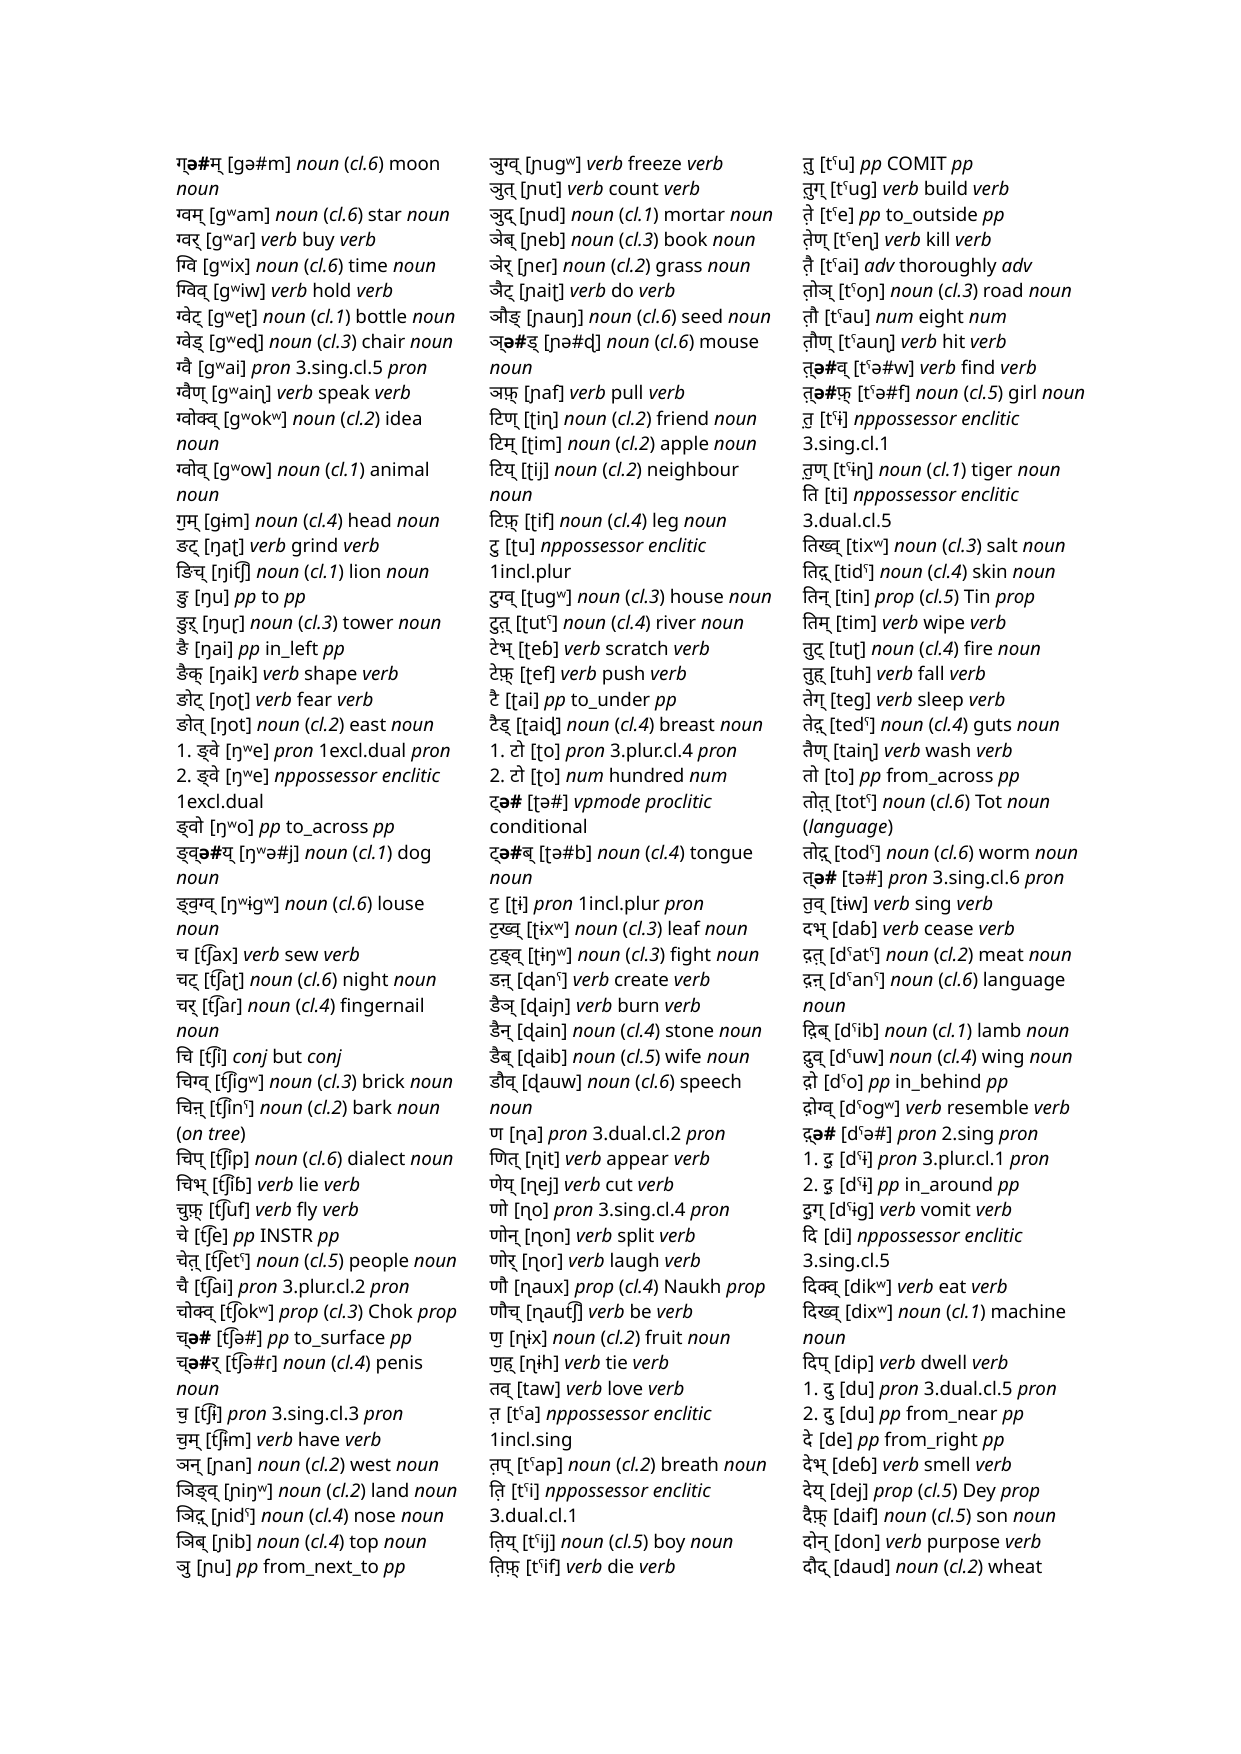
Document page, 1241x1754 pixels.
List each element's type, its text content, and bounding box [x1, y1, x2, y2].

text तव् [taw] verb love verb [489, 1375, 777, 1401]
text त़ै [tˤai] adv thoroughly adv [803, 252, 1090, 278]
text णोर् [ɳoɾ] verb laugh verb [489, 1247, 777, 1273]
text चेत़् [t͡ʃetˤ] noun (cl.5) people noun [176, 1247, 463, 1273]
text दभ् [daɓ] verb cease verb [803, 916, 1090, 941]
text णौच् [ɳaut͡ʃ] verb be verb [489, 1298, 777, 1324]
text त़ि [tˤi] nppossessor enclitic 3.dual.cl.1 [489, 1477, 777, 1528]
text ञुत् [ɲut] verb count verb [489, 176, 777, 201]
text टुत़् [ʈutˤ] noun (cl.4) river noun [489, 609, 777, 635]
text ग्वम् [ɡʷam] noun (cl.6) star noun [176, 201, 463, 227]
text त़्ə#व् [tˤə#w] verb find verb [803, 354, 1090, 380]
text तोत़् [totˤ] noun (cl.6) Tot noun (language) [803, 788, 1090, 839]
text च्ə# [t͡ʃə#] pp to_surface pp [176, 1324, 463, 1349]
text चिभ् [t͡ʃiɓ] verb lie verb [176, 1171, 463, 1196]
text टॖख्व् [ʈɨxʷ] noun (cl.3) leaf noun [489, 916, 777, 941]
text त़ुग् [tˤuɡ] verb build verb [803, 176, 1090, 201]
text द़्ə# [dˤə#] pron 2.sing pron [803, 1120, 1090, 1145]
text डैञ् [ɖaiɲ] verb burn verb [489, 992, 777, 1018]
text ञु [ɲu] pp from_next_to pp [176, 1554, 463, 1579]
text द़ुव् [dˤuw] noun (cl.4) wing noun [803, 1043, 1090, 1069]
text टॖङ्व् [ʈɨŋʷ] noun (cl.3) fight noun [489, 941, 777, 967]
text ट्ə#ब् [ʈə#b] noun (cl.4) tongue noun [489, 839, 777, 890]
text तॖव् [tɨw] verb sing verb [803, 890, 1090, 916]
text ट्ə# [ʈə#] vpmode proclitic conditional [489, 788, 777, 839]
text तोद़् [todˤ] noun (cl.6) worm noun [803, 839, 1090, 864]
text त़ौ [tˤau] num eight num [803, 303, 1090, 329]
text दिप् [dip] verb dwell verb [803, 1349, 1090, 1375]
text चिप् [t͡ʃip] noun (cl.6) dialect noun [176, 1145, 463, 1171]
text डैन् [ɖain] noun (cl.4) stone noun [489, 1018, 777, 1043]
text ञिङ्व् [ɲiŋʷ] noun (cl.2) land noun [176, 1477, 463, 1503]
text ङोत् [ŋot] noun (cl.2) east noun [176, 711, 463, 737]
text चे [t͡ʃe] pp INSTR pp [176, 1222, 463, 1247]
text ङुऱ् [ŋuɽ] noun (cl.3) tower noun [176, 609, 463, 635]
text ग्ə#म् [ɡə#m] noun (cl.6) moon noun [176, 150, 463, 201]
text णो [ɳo] pron 3.sing.cl.4 pron [489, 1196, 777, 1222]
text दि [di] nppossessor enclitic 3.sing.cl.5 [803, 1222, 1090, 1273]
text द़ोग्व् [dˤoɡʷ] verb resemble verb [803, 1094, 1090, 1120]
text ण [ɳa] pron 3.dual.cl.2 pron [489, 1120, 777, 1145]
text ञ्ə#ड् [ɲə#ɖ] noun (cl.6) mouse noun [489, 329, 777, 380]
text ञेब् [ɲeb] noun (cl.3) book noun [489, 227, 777, 252]
text तिद़् [tidˤ] noun (cl.4) skin noun [803, 558, 1090, 584]
text चिग्व् [t͡ʃiɡʷ] noun (cl.3) brick noun [176, 1069, 463, 1094]
text तेग् [teɡ] verb sleep verb [803, 686, 1090, 711]
text ङिच् [ŋit͡ʃ] noun (cl.1) lion noun [176, 558, 463, 584]
text दिख्व् [dixʷ] noun (cl.1) machine noun [803, 1298, 1090, 1349]
text तिम् [tim] verb wipe verb [803, 609, 1090, 635]
text 2. दु [du] pp from_near pp [803, 1401, 1090, 1426]
text ग्वि [ɡʷix] noun (cl.6) time noun [176, 252, 463, 278]
text 2. द़ॖ [dˤɨ] pp in_around pp [803, 1171, 1090, 1196]
text त़ु [tˤu] pp COMIT pp [803, 150, 1090, 176]
text द़िब् [dˤib] noun (cl.1) lamb noun [803, 1018, 1090, 1043]
text च्ə#र् [t͡ʃə#ɾ] noun (cl.4) penis noun [176, 1349, 463, 1401]
text णौ [ɳaux] prop (cl.4) Naukh prop [489, 1273, 777, 1298]
text तिख्व् [tixʷ] noun (cl.3) salt noun [803, 533, 1090, 558]
text दोन् [don] verb purpose verb [803, 1528, 1090, 1554]
text ञिद़् [ɲidˤ] noun (cl.4) nose noun [176, 1503, 463, 1528]
text त़ौण् [tˤauɳ] verb hit verb [803, 329, 1090, 354]
text ग्वोक्व् [ɡʷokʷ] noun (cl.2) idea noun [176, 405, 463, 456]
text देभ् [deɓ] verb smell verb [803, 1452, 1090, 1477]
text ग्वै [ɡʷai] pron 3.sing.cl.5 pron [176, 354, 463, 380]
text त़्ə#फ़् [tˤə#f] noun (cl.5) girl noun [803, 380, 1090, 405]
text टिय् [ʈij] noun (cl.2) neighbour noun [489, 456, 777, 507]
text चिऩ् [t͡ʃinˤ] noun (cl.2) bark noun (on tree) [176, 1094, 463, 1145]
text 2. ङ्वे [ŋʷe] nppossessor enclitic 1excl.dual [176, 762, 463, 813]
text दे [de] pp from_right pp [803, 1426, 1090, 1452]
text ङ्वॖग्व् [ŋʷɨɡʷ] noun (cl.6) louse noun [176, 890, 463, 941]
text त़ोञ् [tˤoɲ] noun (cl.3) road noun [803, 278, 1090, 303]
text ञिब् [ɲib] noun (cl.4) top noun [176, 1528, 463, 1554]
text णित् [ɳit] verb appear verb [489, 1145, 777, 1171]
text णेय् [ɳej] verb cut verb [489, 1171, 777, 1196]
text ञौङ् [ɲauŋ] noun (cl.6) seed noun [489, 303, 777, 329]
text ञफ़् [ɲaf] verb pull verb [489, 380, 777, 405]
text द़त़् [dˤatˤ] noun (cl.2) meat noun [803, 941, 1090, 967]
text ङ्वो [ŋʷo] pp to_across pp [176, 813, 463, 839]
text 1. दु [du] pron 3.dual.cl.5 pron [803, 1375, 1090, 1401]
text त़िफ़् [tˤif] verb die verb [489, 1554, 777, 1579]
text ग्वर् [ɡʷaɾ] verb buy verb [176, 227, 463, 252]
text द़ो [dˤo] pp in_behind pp [803, 1069, 1090, 1094]
text ङोट् [ŋoʈ] verb fear verb [176, 686, 463, 711]
text डौव् [ɖauw] noun (cl.6) speech noun [489, 1069, 777, 1120]
text ग्वेट् [ɡʷeʈ] noun (cl.1) bottle noun [176, 303, 463, 329]
text चि [t͡ʃi] conj but conj [176, 1043, 463, 1069]
text टिफ़् [ʈif] noun (cl.4) leg noun [489, 507, 777, 533]
text डऩ् [ɖanˤ] verb create verb [489, 967, 777, 992]
text तैण् [taiɳ] verb wash verb [803, 737, 1090, 762]
text टिण् [ʈiɳ] noun (cl.2) friend noun [489, 405, 777, 431]
text दैफ़् [daif] noun (cl.5) son noun [803, 1503, 1090, 1528]
text 1. टो [ʈo] pron 3.plur.cl.4 pron [489, 737, 777, 762]
text त़ॖ [tˤɨ] nppossessor enclitic 3.sing.cl.1 [803, 405, 1090, 456]
text 1. द़ॖ [dˤɨ] pron 3.plur.cl.1 pron [803, 1145, 1090, 1171]
text णोन् [ɳon] verb split verb [489, 1222, 777, 1247]
text णॖ [ɳɨx] noun (cl.2) fruit noun [489, 1324, 777, 1349]
text णॖह् [ɳɨh] verb tie verb [489, 1349, 777, 1375]
text तुट् [tuʈ] noun (cl.4) fire noun [803, 635, 1090, 660]
text टॖ [ʈɨ] pron 1incl.plur pron [489, 890, 777, 916]
text टैड् [ʈaiɖ] noun (cl.4) breast noun [489, 711, 777, 737]
text ग्विव् [ɡʷiw] verb hold verb [176, 278, 463, 303]
text त़ॖण् [tˤɨɳ] noun (cl.1) tiger noun [803, 456, 1090, 482]
text ञुग्व् [ɲuɡʷ] verb freeze verb [489, 150, 777, 176]
text 1. ङ्वे [ŋʷe] pron 1excl.dual pron [176, 737, 463, 762]
text गॖम् [ɡɨm] noun (cl.4) head noun [176, 507, 463, 533]
text चै [t͡ʃai] pron 3.plur.cl.2 pron [176, 1273, 463, 1298]
text टै [ʈai] pp to_under pp [489, 686, 777, 711]
text द़ॖग् [dˤɨɡ] verb vomit verb [803, 1196, 1090, 1222]
text चॖ [t͡ʃɨ] pron 3.sing.cl.3 pron [176, 1401, 463, 1426]
text त्ə# [tə#] pron 3.sing.cl.6 pron [803, 864, 1090, 890]
text ङै [ŋai] pp in_left pp [176, 635, 463, 660]
text दौद् [daud] noun (cl.2) wheat [803, 1554, 1090, 1579]
text टु [ʈu] nppossessor enclitic 1incl.plur [489, 533, 777, 584]
text ग्वैण् [ɡʷaiɳ] verb speak verb [176, 380, 463, 405]
text द़ऩ् [dˤanˤ] noun (cl.6) language noun [803, 967, 1090, 1018]
text देय् [dej] prop (cl.5) Dey prop [803, 1477, 1090, 1503]
text च [t͡ʃax] verb sew verb [176, 941, 463, 967]
text टेभ् [ʈeɓ] verb scratch verb [489, 635, 777, 660]
text ति [ti] nppossessor enclitic 3.dual.cl.5 [803, 482, 1090, 533]
text तो [to] pp from_across pp [803, 762, 1090, 788]
text तुह् [tuh] verb fall verb [803, 660, 1090, 686]
text ग्वेड् [ɡʷeɖ] noun (cl.3) chair noun [176, 329, 463, 354]
text त़े [tˤe] pp to_outside pp [803, 201, 1090, 227]
text ञुद् [ɲud] noun (cl.1) mortar noun [489, 201, 777, 227]
text ग्वोव् [ɡʷow] noun (cl.1) animal noun [176, 456, 463, 507]
text ङ्व्ə#य् [ŋʷə#j] noun (cl.1) dog noun [176, 839, 463, 890]
text ङैक् [ŋaik] verb shape verb [176, 660, 463, 686]
text डैब् [ɖaib] noun (cl.5) wife noun [489, 1043, 777, 1069]
text टिम् [ʈim] noun (cl.2) apple noun [489, 431, 777, 456]
text ञन् [ɲan] noun (cl.2) west noun [176, 1452, 463, 1477]
text ङट् [ŋaʈ] verb grind verb [176, 533, 463, 558]
text टुग्व् [ʈuɡʷ] noun (cl.3) house noun [489, 584, 777, 609]
text ञैट् [ɲaiʈ] verb do verb [489, 278, 777, 303]
text त़ [tˤa] nppossessor enclitic 1incl.sing [489, 1401, 777, 1452]
text टेफ़् [ʈef] verb push verb [489, 660, 777, 686]
text ञेर् [ɲeɾ] noun (cl.2) grass noun [489, 252, 777, 278]
text चट् [t͡ʃaʈ] noun (cl.6) night noun [176, 967, 463, 992]
text त़प् [tˤap] noun (cl.2) breath noun [489, 1452, 777, 1477]
text 2. टो [ʈo] num hundred num [489, 762, 777, 788]
text त़ेण् [tˤeɳ] verb kill verb [803, 227, 1090, 252]
text ङु [ŋu] pp to pp [176, 584, 463, 609]
text दिक्व् [dikʷ] verb eat verb [803, 1273, 1090, 1298]
text चॖम् [t͡ʃɨm] verb have verb [176, 1426, 463, 1452]
text तिन् [tin] prop (cl.5) Tin prop [803, 584, 1090, 609]
text त़िय् [tˤij] noun (cl.5) boy noun [489, 1528, 777, 1554]
text तेद़् [tedˤ] noun (cl.4) guts noun [803, 711, 1090, 737]
text चोक्व् [t͡ʃokʷ] prop (cl.3) Chok prop [176, 1298, 463, 1324]
text चर् [t͡ʃaɾ] noun (cl.4) fingernail noun [176, 992, 463, 1043]
text चुफ़् [t͡ʃuf] verb fly verb [176, 1196, 463, 1222]
